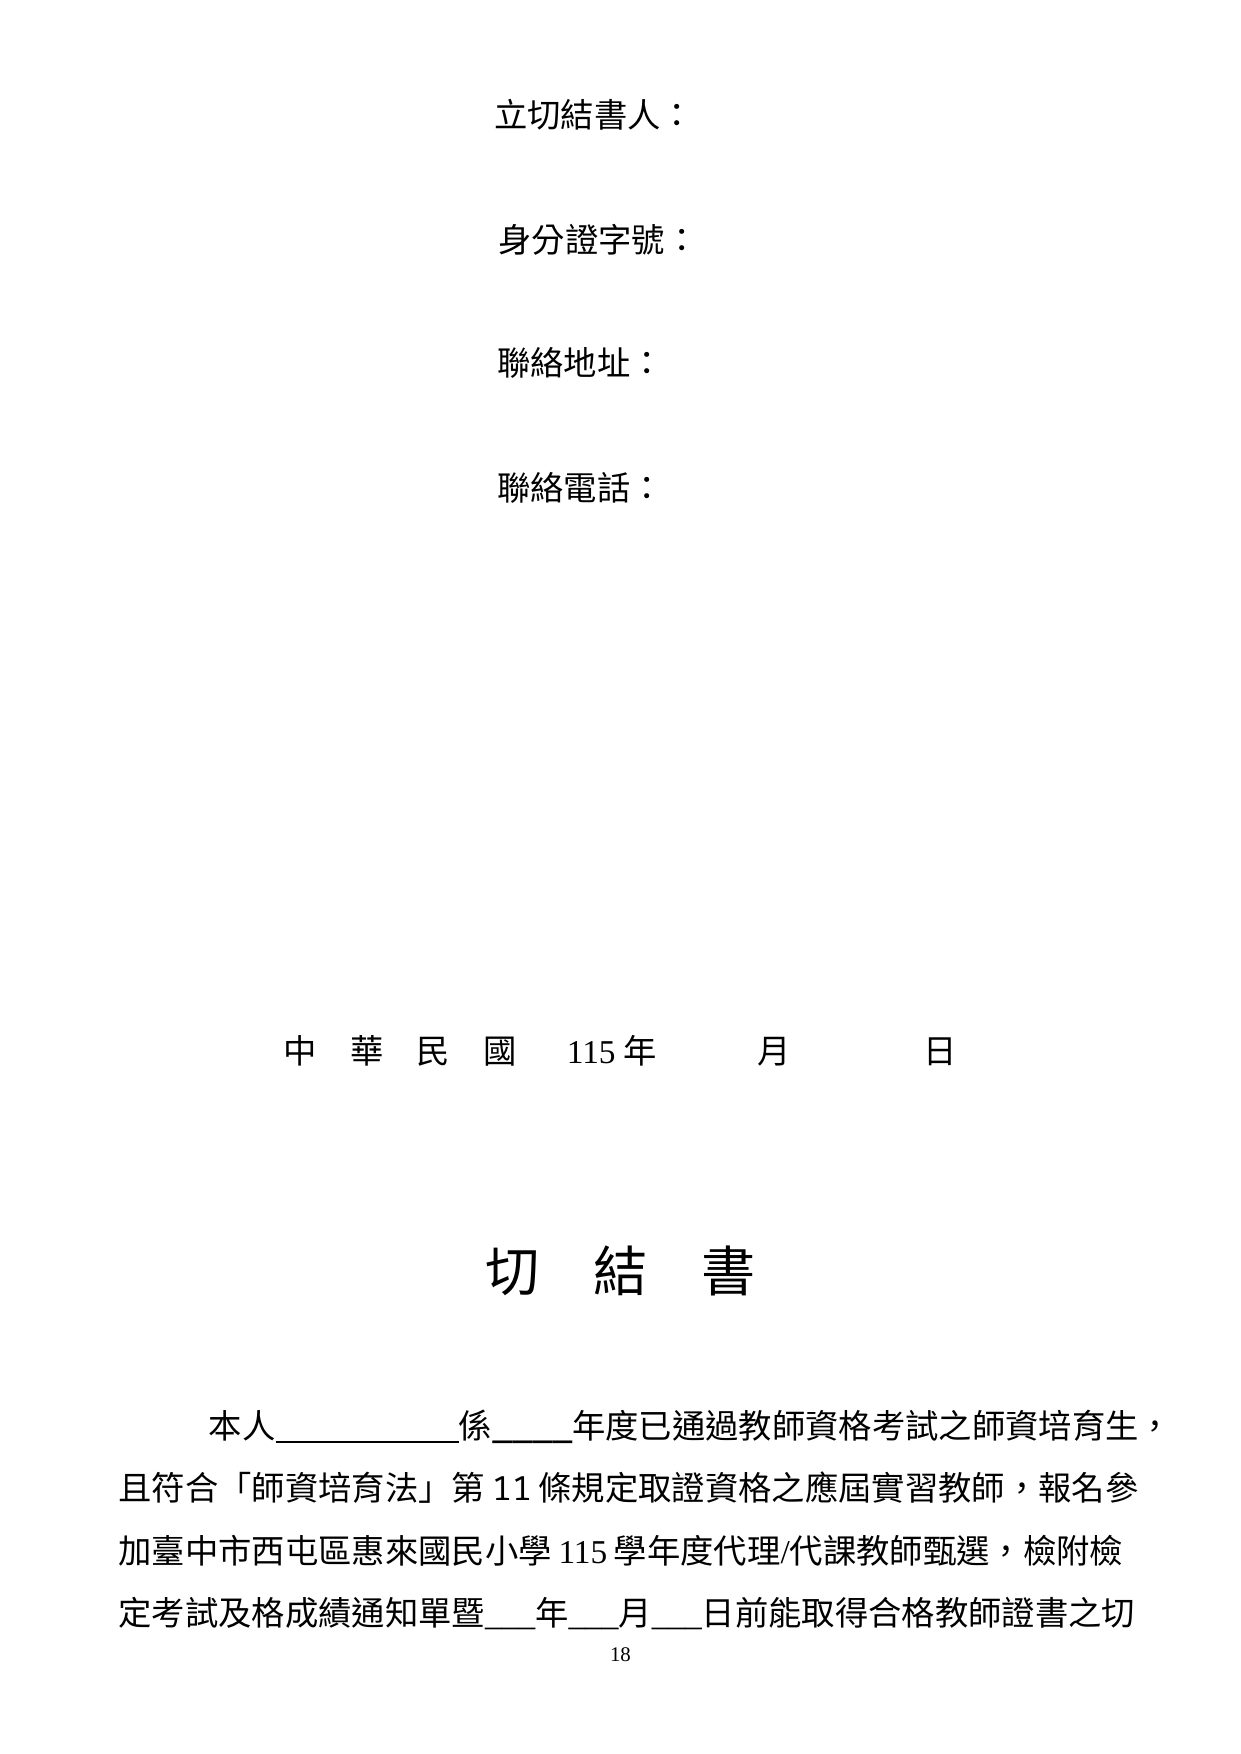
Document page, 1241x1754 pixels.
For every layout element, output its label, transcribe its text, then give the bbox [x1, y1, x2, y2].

text 聯絡電話： [414, 444, 1152, 507]
text 切 結 書 [89, 1194, 1152, 1319]
text 身分證字號： [414, 194, 1152, 257]
text 立切結書人： [414, 69, 1152, 132]
text 本人 係____年度已通過教師資格考試之師資培育生，且符合「師資培育法」第11條規定取證資格之應屆實習教師，報名參加臺中市西屯區惠來國民小學115學年度代理/代課教師甄選，檢附檢定考試及格成績通知單暨___年___月___日前能取得合格教師證書之切結，報名參加貴校代理教師甄選，若未能取得教師證書，則註銷錄取資格或配合學校依規改敘薪級，並願放棄先訴抗辯權。 [89, 1382, 1152, 1632]
text 中 華 民 國 115 年 月 日 [89, 1007, 1152, 1069]
text 聯絡地址： [414, 319, 1152, 382]
